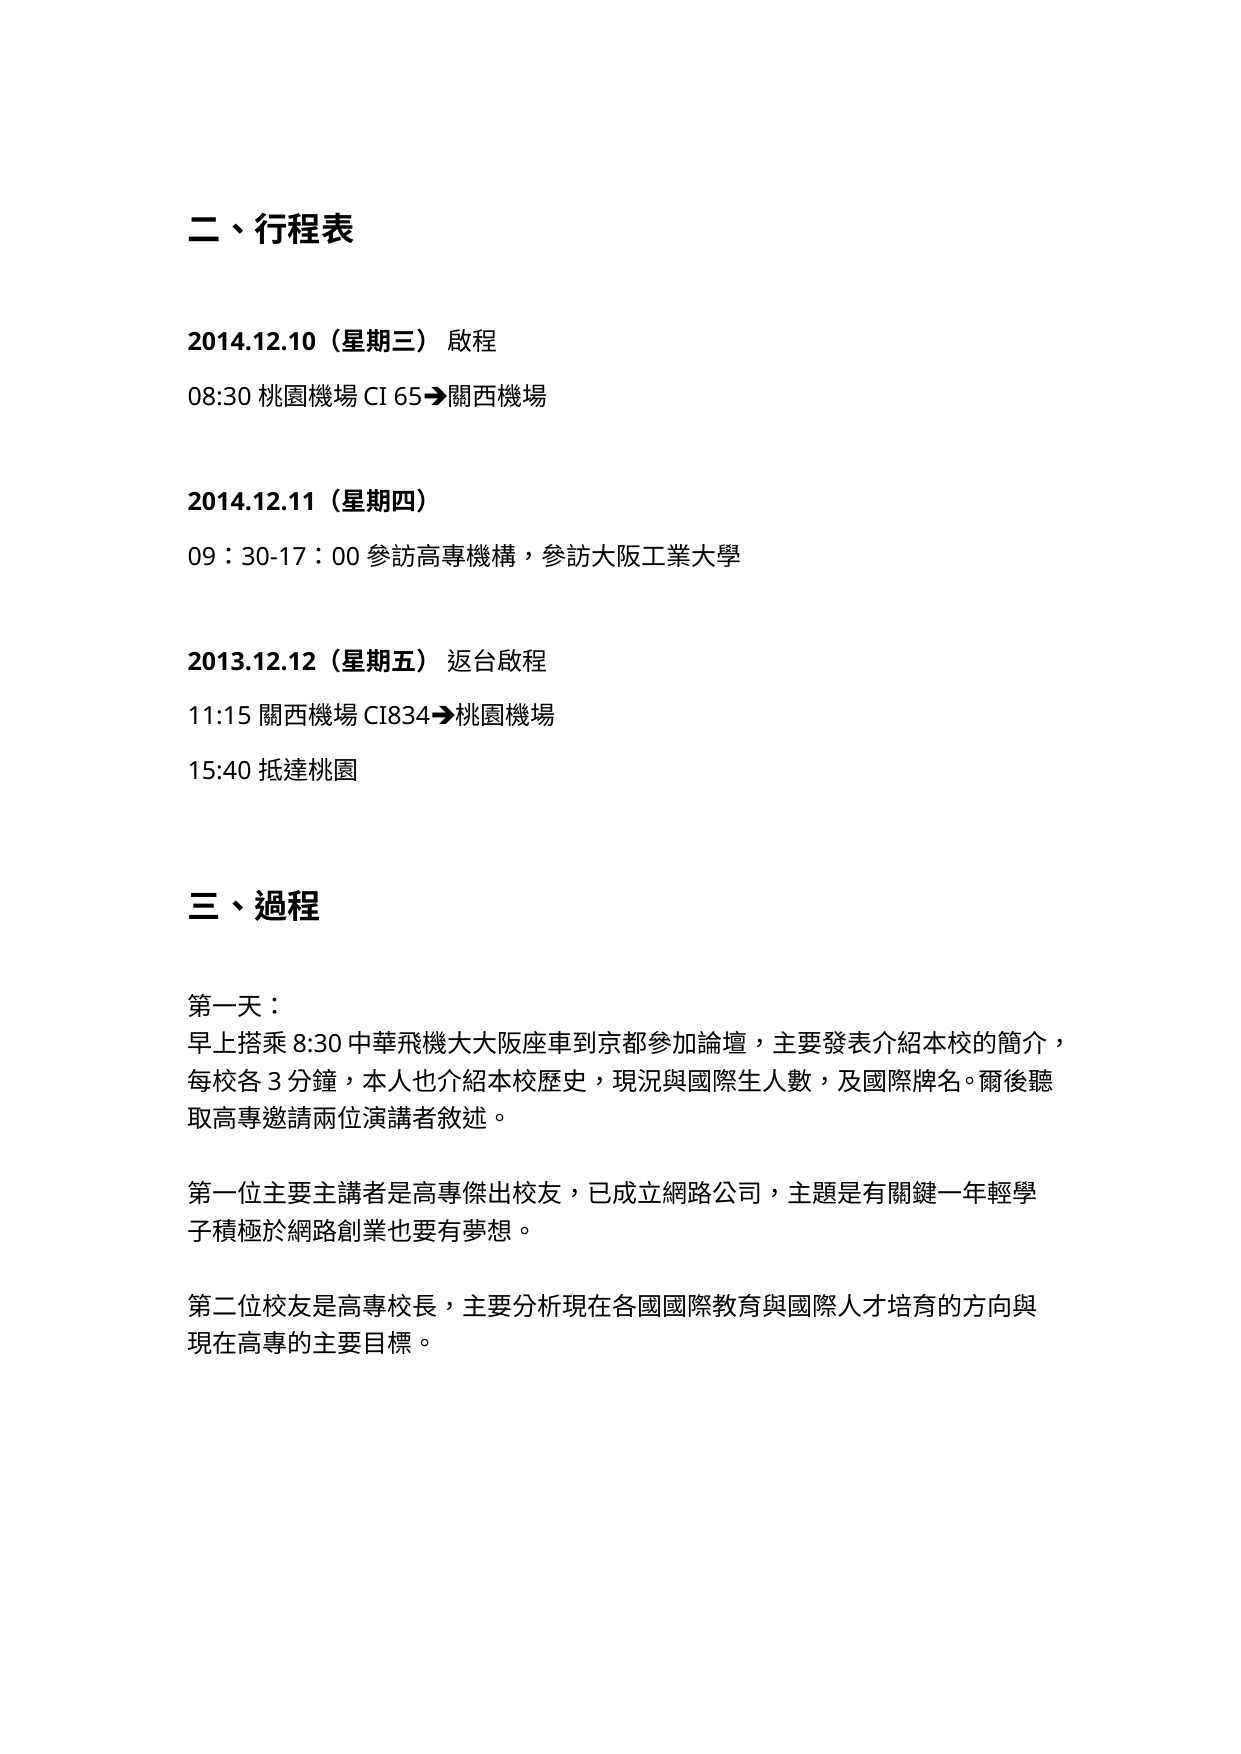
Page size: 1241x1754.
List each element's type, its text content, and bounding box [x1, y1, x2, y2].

text 2014.12.10（星期三） 啟程 [187, 322, 1053, 358]
text 2014.12.11（星期四） [187, 482, 1053, 518]
text 第二位校友是高專校長，主要分析現在各國國際教育與國際人才培育的方向與現在高專的主要目標。 [187, 1286, 1053, 1361]
subtitle 三、過程 [187, 867, 1053, 942]
text 第一位主要主講者是高專傑出校友，已成立網路公司，主題是有關鍵一年輕學子積極於網路創業也要有夢想。 [187, 1173, 1053, 1248]
text 第一天： [187, 986, 1053, 1023]
text 08:30 桃園機場CI 65關西機場 [187, 376, 1053, 412]
text 15:40 抵達桃園 [187, 750, 1053, 786]
text 09：30-17：00 參訪高專機構，參訪大阪工業大學 [187, 536, 1053, 572]
text 2013.12.12（星期五） 返台啟程 [187, 641, 1053, 678]
text 早上搭乘8:30中華飛機大大阪座車到京都參加論壇，主要發表介紹本校的簡介，每校各3分鐘，本人也介紹本校歷史，現況與國際生人數，及國際牌名。爾後聽取高專邀請兩位演講者敘述。 [187, 1023, 1053, 1136]
subtitle 二、行程表 [187, 189, 1053, 264]
text 11:15 關西機場CI834桃園機場 [187, 696, 1053, 732]
